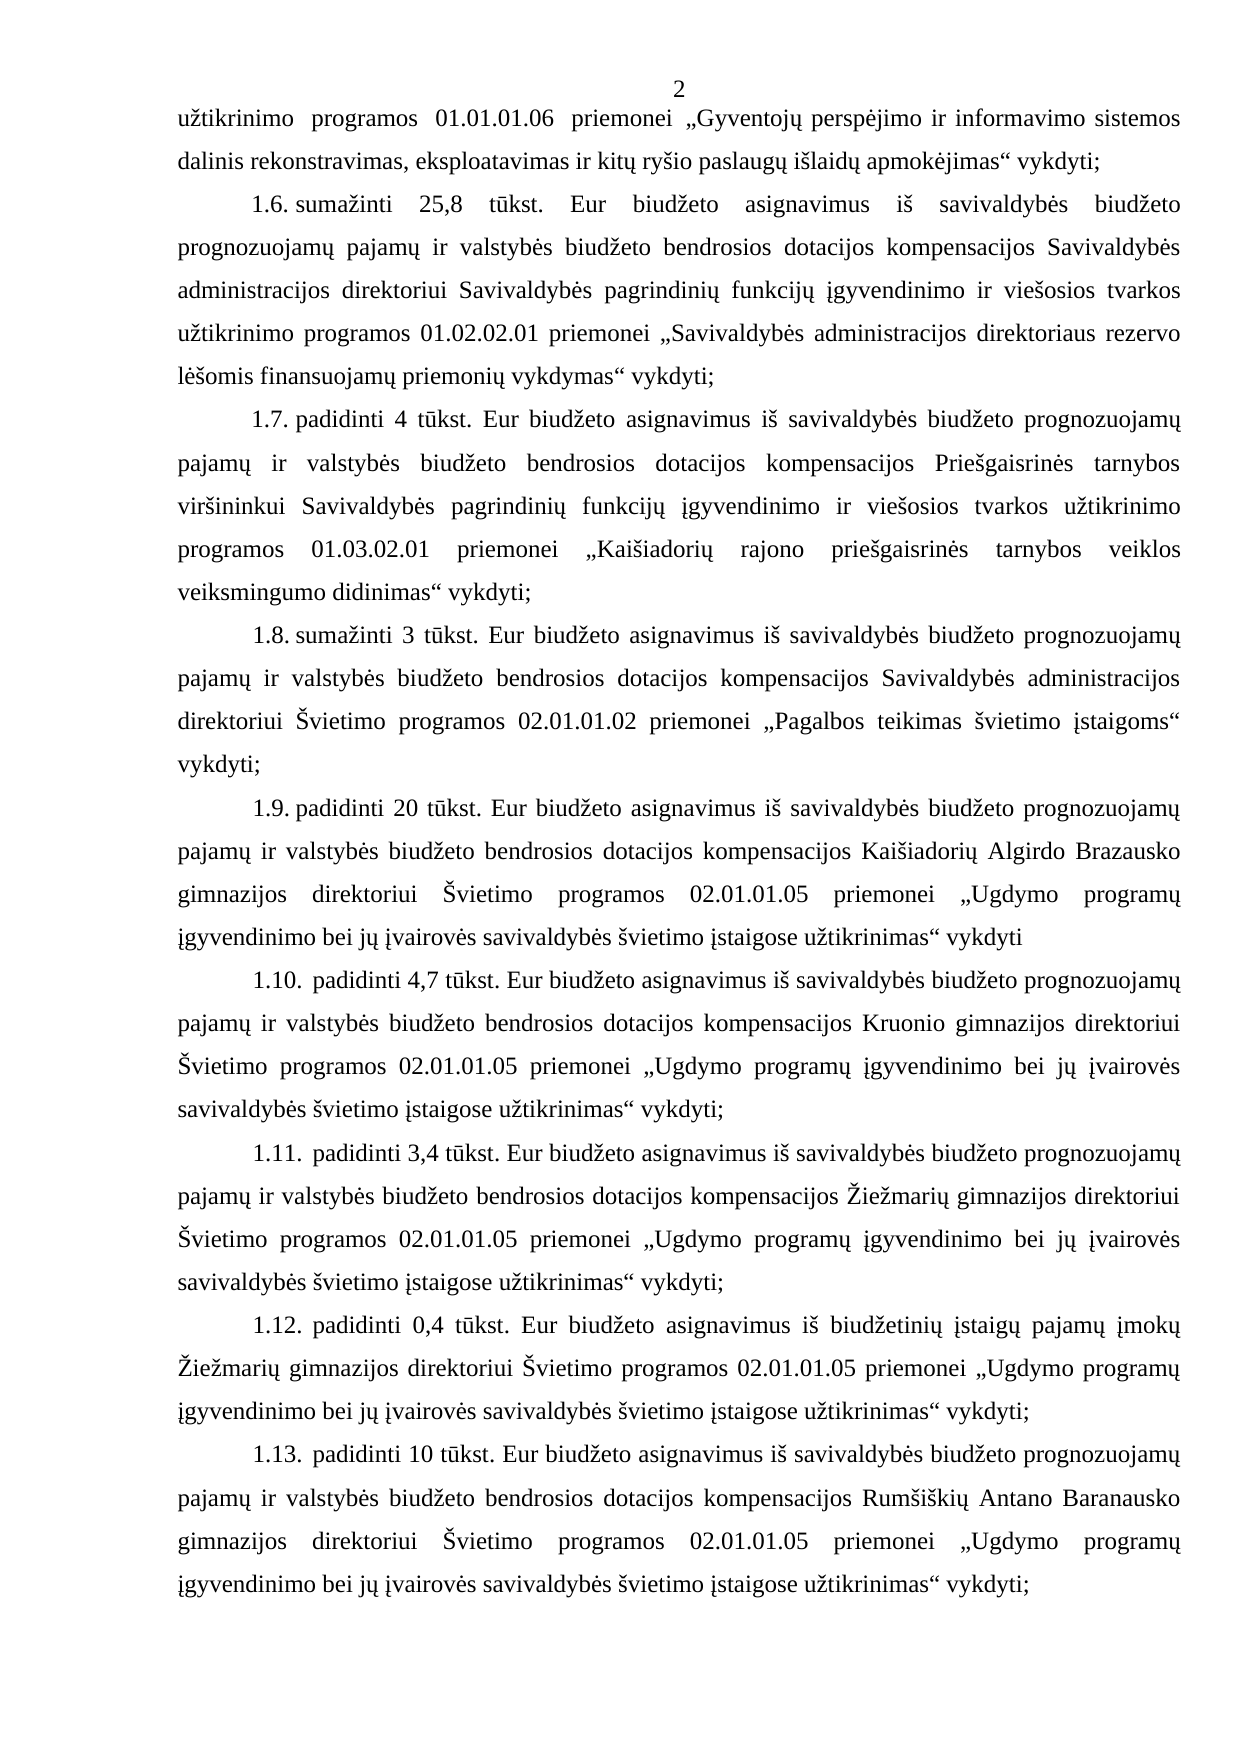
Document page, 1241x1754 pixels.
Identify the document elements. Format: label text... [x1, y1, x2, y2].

text 1.7. padidinti 4 tūkst. Eur biudžeto asignavimus iš savivaldybės biudžeto prognozuojamų pajamų ir valstybės biudžeto bendrosios dotacijos kompensacijos Priešgaisrinės tarnybos viršininkui Savivaldybės pagrindinių funkcijų įgyvendinimo ir viešosios tvarkos užtikrinimo programos 01.03.02.01 priemonei „Kaišiadorių rajono priešgaisrinės tarnybos veiklos veiksmingumo didinimas“ vykdyti; [177, 404, 1181, 606]
text 1.8. sumažinti 3 tūkst. Eur biudžeto asignavimus iš savivaldybės biudžeto prognozuojamų pajamų ir valstybės biudžeto bendrosios dotacijos kompensacijos Savivaldybės administracijos direktoriui Švietimo programos 02.01.01.02 priemonei „Pagalbos teikimas švietimo įstaigoms“ vykdyti; [177, 620, 1181, 778]
text 1.13. padidinti 10 tūkst. Eur biudžeto asignavimus iš savivaldybės biudžeto prognozuojamų pajamų ir valstybės biudžeto bendrosios dotacijos kompensacijos Rumšiškių Antano Baranausko gimnazijos direktoriui Švietimo programos 02.01.01.05 priemonei „Ugdymo programų įgyvendinimo bei jų įvairovės savivaldybės švietimo įstaigose užtikrinimas“ vykdyti; [177, 1439, 1181, 1598]
text 1.10. padidinti 4,7 tūkst. Eur biudžeto asignavimus iš savivaldybės biudžeto prognozuojamų pajamų ir valstybės biudžeto bendrosios dotacijos kompensacijos Kruonio gimnazijos direktoriui Švietimo programos 02.01.01.05 priemonei „Ugdymo programų įgyvendinimo bei jų įvairovės savivaldybės švietimo įstaigose užtikrinimas“ vykdyti; [177, 965, 1181, 1123]
text užtikrinimo programos 01.01.01.06 priemonei „Gyventojų perspėjimo ir informavimo sistemos dalinis rekonstravimas, eksploatavimas ir kitų ryšio paslaugų išlaidų apmokėjimas“ vykdyti; [177, 103, 1181, 174]
text 1.9. padidinti 20 tūkst. Eur biudžeto asignavimus iš savivaldybės biudžeto prognozuojamų pajamų ir valstybės biudžeto bendrosios dotacijos kompensacijos Kaišiadorių Algirdo Brazausko gimnazijos direktoriui Švietimo programos 02.01.01.05 priemonei „Ugdymo programų įgyvendinimo bei jų įvairovės savivaldybės švietimo įstaigose užtikrinimas“ vykdyti [177, 793, 1181, 951]
text 1.6. sumažinti 25,8 tūkst. Eur biudžeto asignavimus iš savivaldybės biudžeto prognozuojamų pajamų ir valstybės biudžeto bendrosios dotacijos kompensacijos Savivaldybės administracijos direktoriui Savivaldybės pagrindinių funkcijų įgyvendinimo ir viešosios tvarkos užtikrinimo programos 01.02.02.01 priemonei „Savivaldybės administracijos direktoriaus rezervo lėšomis finansuojamų priemonių vykdymas“ vykdyti; [177, 189, 1181, 390]
text 1.11. padidinti 3,4 tūkst. Eur biudžeto asignavimus iš savivaldybės biudžeto prognozuojamų pajamų ir valstybės biudžeto bendrosios dotacijos kompensacijos Žiežmarių gimnazijos direktoriui Švietimo programos 02.01.01.05 priemonei „Ugdymo programų įgyvendinimo bei jų įvairovės savivaldybės švietimo įstaigose užtikrinimas“ vykdyti; [177, 1138, 1181, 1296]
text 1.12. padidinti 0,4 tūkst. Eur biudžeto asignavimus iš biudžetinių įstaigų pajamų įmokų Žiežmarių gimnazijos direktoriui Švietimo programos 02.01.01.05 priemonei „Ugdymo programų įgyvendinimo bei jų įvairovės savivaldybės švietimo įstaigose užtikrinimas“ vykdyti; [177, 1310, 1181, 1425]
